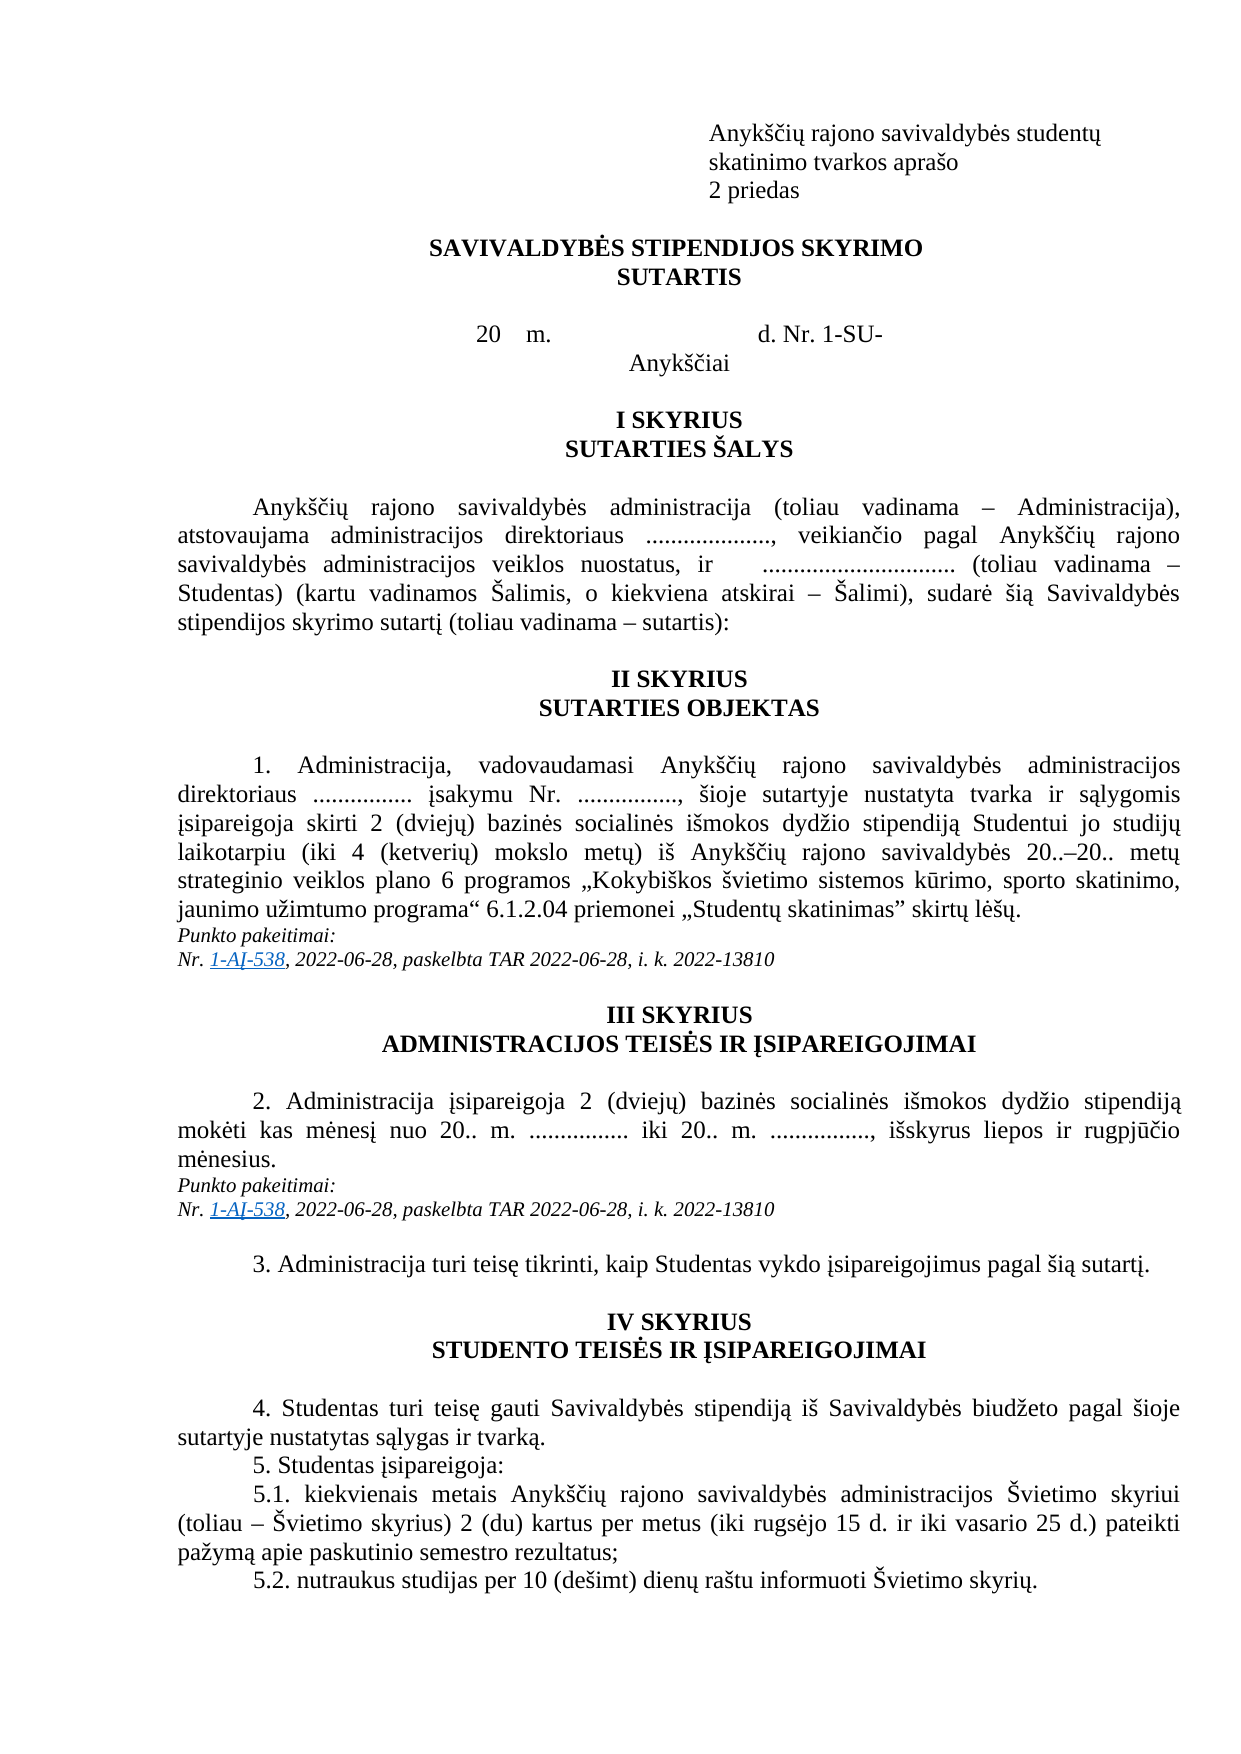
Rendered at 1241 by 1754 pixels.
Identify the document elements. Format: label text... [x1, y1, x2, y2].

text 3. Administracija turi teisę tikrinti, kaip Studentas vykdo įsipareigojimus pagal šią sutartį. [177, 1249, 1181, 1278]
text 5.2. nutraukus studijas per 10 (dešimt) dienų raštu informuoti Švietimo skyrių. [177, 1566, 1181, 1594]
text SUTARTIS [177, 262, 1181, 291]
text Anykščiai [177, 348, 1181, 377]
text 2 priedas [177, 176, 1181, 204]
text Nr. 1-AĮ-538, 2022-06-28, paskelbta TAR 2022-06-28, i. k. 2022-13810 [177, 1197, 1181, 1221]
text I SKYRIUS [177, 406, 1181, 434]
text STUDENTO TEISĖS IR ĮSIPAREIGOJIMAI [177, 1336, 1181, 1364]
text Punkto pakeitimai: [177, 923, 1181, 947]
text IV SKYRIUS [177, 1307, 1181, 1336]
text ADMINISTRACIJOS TEISĖS IR ĮSIPAREIGOJIMAI [177, 1029, 1181, 1057]
text 5.1. kiekvienais metais Anykščių rajono savivaldybės administracijos Švietimo skyriui (toliau – Švietimo skyrius) 2 (du) kartus per metus (iki rugsėjo 15 d. ir iki vasario 25 d.) pateikti pažymą apie paskutinio semestro rezultatus; [177, 1479, 1181, 1566]
text SUTARTIES OBJEKTAS [177, 693, 1181, 722]
text Punkto pakeitimai: [177, 1172, 1181, 1197]
text Anykščių rajono savivaldybės studentų [709, 118, 1181, 147]
text 5. Studentas įsipareigoja: [177, 1451, 1181, 1479]
text SAVIVALDYBĖS StipendijOS SKYRIMO [177, 233, 1181, 262]
text skatinimo tvarkos aprašo [709, 147, 1181, 176]
text II SKYRIUS [177, 664, 1181, 693]
text III SKYRIUS [177, 1000, 1181, 1029]
text 2. Administracija įsipareigoja 2 (dviejų) bazinės socialinės išmokos dydžio stipendiją mokėti kas mėnesį nuo 20.. m. ................ iki 20.. m. ................, išskyrus liepos ir rugpjūčio mėnesius. [177, 1086, 1181, 1172]
text Nr. 1-AĮ-538, 2022-06-28, paskelbta TAR 2022-06-28, i. k. 2022-13810 [177, 947, 1181, 971]
text Anykščių rajono savivaldybės administracija (toliau vadinama – Administracija), atstovaujama administracijos direktoriaus ...................., veikiančio pagal Anykščių rajono savivaldybės administracijos veiklos nuostatus, ir ............................... (toliau vadinama – Studentas) (kartu vadinamos Šalimis, o kiekviena atskirai – Šalimi), sudarė šią Savivaldybės stipendijos skyrimo sutartį (toliau vadinama – sutartis): [177, 492, 1181, 636]
text 20 m. d. Nr. 1-SU- [177, 319, 1181, 348]
text 1. Administracija, vadovaudamasi Anykščių rajono savivaldybės administracijos direktoriaus ................ įsakymu Nr. ................, šioje sutartyje nustatyta tvarka ir sąlygomis įsipareigoja skirti 2 (dviejų) bazinės socialinės išmokos dydžio stipendiją Studentui jo studijų laikotarpiu (iki 4 (ketverių) mokslo metų) iš Anykščių rajono savivaldybės 20..–20.. metų strateginio veiklos plano 6 programos „Kokybiškos švietimo sistemos kūrimo, sporto skatinimo, jaunimo užimtumo programa“ 6.1.2.04 priemonei „Studentų skatinimas” skirtų lėšų. [177, 751, 1181, 923]
text 4. Studentas turi teisę gauti Savivaldybės stipendiją iš Savivaldybės biudžeto pagal šioje sutartyje nustatytas sąlygas ir tvarką. [177, 1393, 1181, 1451]
text SUTARTIES ŠALYS [177, 434, 1181, 463]
